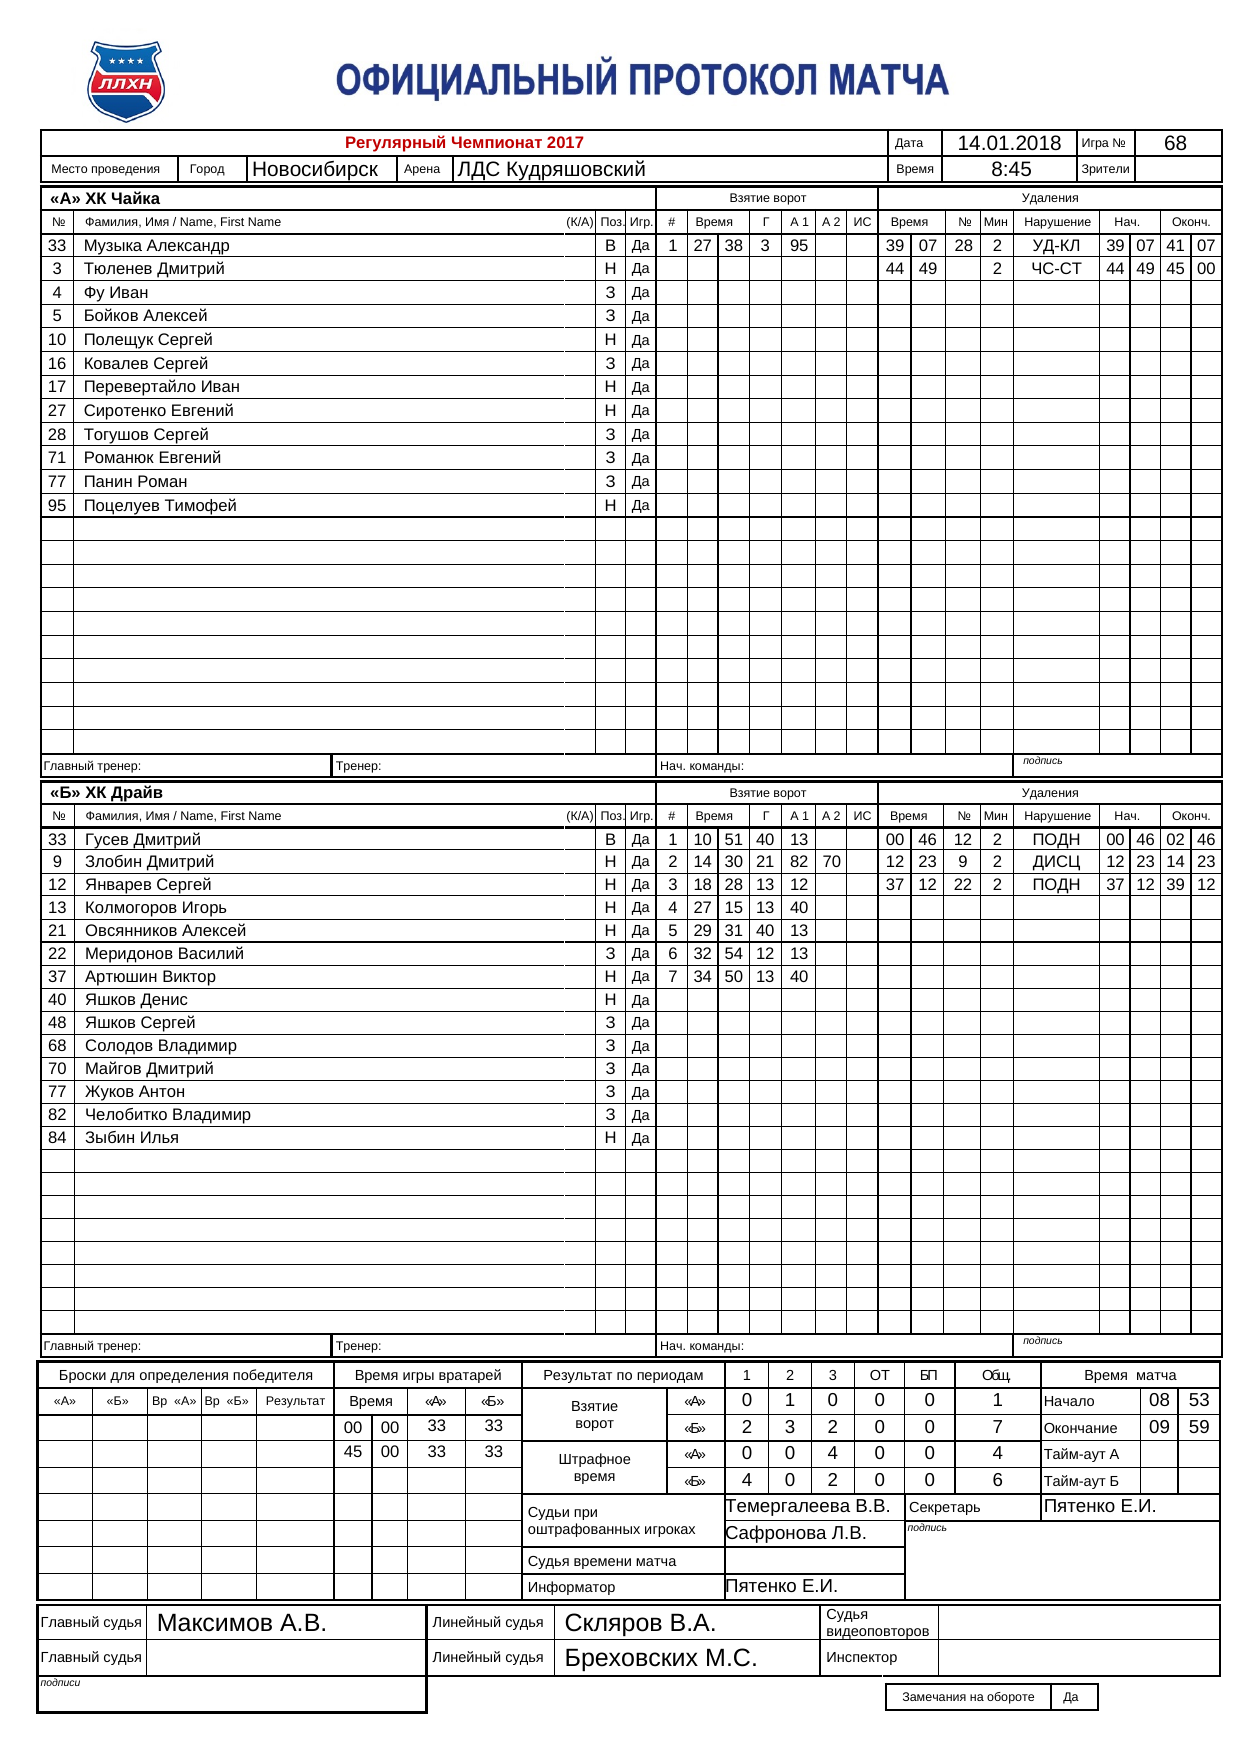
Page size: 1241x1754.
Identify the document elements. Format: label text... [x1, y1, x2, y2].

table_cell [981, 423, 1013, 445]
table_cell [719, 730, 749, 753]
table_cell [782, 352, 815, 374]
table_cell [981, 446, 1013, 469]
table_cell 28 [42, 423, 73, 445]
table_cell [719, 328, 749, 351]
table_cell [847, 446, 877, 469]
table_cell [816, 730, 846, 753]
table_cell 82 [782, 850, 815, 872]
table_cell 14 [688, 850, 717, 872]
table_cell Секретарь [906, 1495, 1040, 1520]
table_cell [565, 376, 595, 398]
table_cell [946, 423, 980, 445]
table_cell [879, 281, 910, 303]
table_cell Время [688, 805, 749, 826]
table_cell [912, 281, 945, 303]
table_cell [1014, 588, 1099, 611]
table_cell [657, 1081, 687, 1103]
table_cell [719, 1081, 749, 1103]
table_cell «А» [668, 1389, 724, 1413]
table_cell [782, 423, 815, 445]
table_cell [565, 1012, 595, 1033]
table_cell Н [596, 850, 625, 872]
table_cell [688, 1219, 717, 1241]
table_cell [1014, 1081, 1099, 1103]
table_cell Тренер: [333, 755, 655, 776]
table_cell 2 [657, 850, 687, 872]
table_cell [912, 1081, 943, 1103]
table_cell ДИСЦ [1014, 850, 1099, 872]
table_cell [816, 328, 846, 351]
table_cell Ковалев Сергей [74, 352, 564, 374]
table_cell 0 [726, 1389, 768, 1413]
table_cell Скляров В.А. [555, 1606, 819, 1639]
table_cell [1100, 1219, 1129, 1241]
table_cell [1014, 1127, 1099, 1149]
table_cell [816, 1265, 846, 1287]
table_cell [750, 1104, 781, 1126]
table_cell [879, 707, 910, 729]
table_cell [1131, 920, 1160, 941]
table_cell [782, 1288, 815, 1310]
table_cell [688, 257, 717, 280]
table_cell Штрафное время [523, 1442, 666, 1493]
table_cell [42, 1311, 74, 1333]
table_cell [879, 1058, 910, 1079]
table_cell [816, 518, 846, 540]
table_cell [1161, 446, 1190, 469]
table_cell 33 [408, 1441, 465, 1467]
table_cell [782, 612, 815, 634]
table_cell [596, 565, 625, 587]
table_cell [816, 1288, 846, 1310]
table_cell УД-КЛ [1014, 235, 1099, 256]
table_cell 10 [42, 328, 73, 351]
table_cell 44 [1100, 257, 1129, 280]
table_cell 2 [981, 235, 1013, 256]
table_cell 13 [750, 896, 781, 918]
table_cell [944, 1265, 980, 1287]
table_header 14.01.2018 [943, 131, 1076, 155]
table_cell [879, 1104, 910, 1126]
table_cell 1 [769, 1389, 811, 1413]
table_cell [847, 494, 877, 516]
table_cell [719, 352, 749, 374]
table_cell [1131, 1173, 1160, 1195]
table_cell [657, 257, 687, 280]
table_cell Г [750, 805, 781, 826]
table_cell Вр «Б» [202, 1389, 256, 1413]
table_cell 2 [812, 1468, 854, 1493]
table_cell [719, 1288, 749, 1310]
table_cell [1192, 636, 1221, 658]
table_cell [750, 683, 781, 706]
table_cell [1161, 1288, 1190, 1310]
table_cell [981, 1242, 1013, 1264]
table_cell [626, 1311, 655, 1333]
table_cell Да [626, 328, 655, 351]
table_cell [1131, 1265, 1160, 1287]
table_cell [847, 281, 877, 303]
table_cell [981, 1311, 1013, 1333]
table_cell Музыка Александр [74, 235, 564, 256]
table_cell [42, 1288, 74, 1310]
table_cell «А» [408, 1389, 465, 1413]
picture [5, 28, 1179, 129]
table_cell [1014, 966, 1099, 987]
table_cell [719, 1127, 749, 1149]
table_cell [944, 1081, 980, 1103]
table_cell [719, 423, 749, 445]
table_cell [626, 730, 655, 753]
table_cell [1161, 1081, 1190, 1103]
table_cell Судьи при оштрафованных игроках [523, 1495, 724, 1546]
table_cell Н [596, 920, 625, 941]
table_cell [1100, 399, 1129, 422]
table_cell [1100, 1173, 1129, 1195]
table_cell [816, 829, 846, 849]
table_cell [750, 612, 781, 634]
table_cell [1161, 659, 1190, 682]
table_cell [1161, 966, 1190, 987]
table_cell [719, 1150, 749, 1172]
table_cell Фу Иван [74, 281, 564, 303]
table_cell [688, 565, 717, 587]
table_cell [816, 257, 846, 280]
table_cell [1014, 636, 1099, 658]
table_cell [1131, 399, 1160, 422]
table_cell [719, 446, 749, 469]
table_cell [39, 1468, 92, 1493]
table_cell 13 [782, 943, 815, 964]
table_cell Оконч. [1161, 211, 1221, 233]
table_cell [946, 730, 980, 753]
table_cell [626, 1242, 655, 1264]
table_cell [93, 1416, 147, 1440]
table_cell [688, 518, 717, 540]
table_cell [1161, 683, 1190, 706]
table_cell [688, 281, 717, 303]
table_cell [657, 352, 687, 374]
table_cell [816, 1127, 846, 1149]
table_cell [912, 1012, 943, 1033]
table_cell Тайм-аут Б [1042, 1468, 1140, 1493]
table_cell 33 [466, 1441, 521, 1467]
table_cell Место проведения [42, 157, 177, 181]
table_cell (К/А) [565, 805, 595, 826]
table_cell [782, 1012, 815, 1033]
table_cell 13 [750, 966, 781, 987]
table_cell [879, 541, 910, 564]
table_cell 39 [1100, 235, 1129, 256]
table_cell [75, 1173, 564, 1195]
table_cell Н [596, 399, 625, 422]
table_cell [466, 1547, 521, 1573]
table_cell [257, 1494, 333, 1520]
table_cell [657, 399, 687, 422]
table_cell [981, 281, 1013, 303]
table_cell [1192, 588, 1221, 611]
table_cell [782, 281, 815, 303]
table_cell [946, 565, 980, 587]
table_cell Судья видеоповторов [821, 1606, 938, 1639]
table_cell [879, 943, 910, 964]
table_cell Нарушение [1014, 805, 1099, 826]
table_cell [750, 1081, 781, 1103]
table_cell [565, 305, 595, 327]
table_cell [946, 352, 980, 374]
table_cell [565, 446, 595, 469]
table_cell [847, 1104, 877, 1126]
table_cell [657, 1196, 687, 1218]
table_cell [981, 1058, 1013, 1079]
table_cell [202, 1416, 256, 1440]
table_cell [1179, 1441, 1219, 1467]
table_cell [944, 1150, 980, 1172]
table_cell [657, 518, 687, 540]
table_cell Да [626, 1058, 655, 1079]
table_cell [879, 1196, 910, 1218]
table_cell [596, 1150, 625, 1172]
table_cell [782, 1035, 815, 1057]
table_cell [847, 1058, 877, 1079]
table_cell [688, 1265, 717, 1287]
table_cell Фамилия, Имя / Name, First Name [74, 211, 565, 233]
table_cell [148, 1494, 201, 1520]
table_cell 9 [944, 850, 980, 872]
table_cell [75, 1288, 564, 1310]
table_cell Да [626, 257, 655, 280]
table_cell [657, 281, 687, 303]
table_cell [1014, 920, 1099, 941]
table_cell [847, 423, 877, 445]
table_cell [816, 1219, 846, 1241]
table_cell [1100, 494, 1129, 516]
table_cell [93, 1468, 147, 1493]
table_cell Бойков Алексей [74, 305, 564, 327]
table_cell [596, 1242, 625, 1264]
table_cell [719, 636, 749, 658]
table_cell Да [626, 1127, 655, 1149]
table_cell подпись [1014, 1335, 1221, 1356]
table_cell Злобин Дмитрий [75, 850, 564, 872]
table_cell [688, 1058, 717, 1079]
table_cell [657, 1058, 687, 1079]
table_cell [816, 1035, 846, 1057]
table_cell Результат [257, 1389, 333, 1413]
table_cell [1161, 470, 1190, 493]
table_cell 77 [42, 470, 73, 493]
table_cell [1192, 1058, 1221, 1079]
table_cell [1131, 518, 1160, 540]
table_cell [408, 1468, 465, 1493]
table_cell [1014, 470, 1099, 493]
table_cell Поз. [596, 211, 625, 233]
table_cell [816, 446, 846, 469]
table_cell 12 [912, 874, 943, 895]
table_cell [466, 1494, 521, 1520]
table_cell Яшков Сергей [75, 1012, 564, 1033]
table_cell 33 [466, 1416, 521, 1440]
table_cell [257, 1468, 333, 1493]
table_cell Да [626, 1035, 655, 1057]
table_cell [1131, 1288, 1160, 1310]
table_cell [847, 943, 877, 964]
table_header Да [1052, 1685, 1097, 1709]
table_cell [39, 1494, 92, 1520]
table_cell [1014, 376, 1099, 398]
table_cell 00 [335, 1416, 371, 1440]
table_cell [879, 518, 910, 540]
table_cell [946, 376, 980, 398]
table_cell [816, 541, 846, 564]
table_cell [688, 588, 717, 611]
table_cell [657, 989, 687, 1011]
table_cell [565, 850, 595, 872]
table_cell [912, 565, 945, 587]
table_cell [1192, 518, 1221, 540]
table_cell [1131, 328, 1160, 351]
table_cell [912, 1058, 943, 1079]
table_cell [879, 1173, 910, 1195]
table_cell Тогушов Сергей [74, 423, 564, 445]
table_cell [1192, 966, 1221, 987]
table_cell [750, 1265, 781, 1287]
table_cell [816, 470, 846, 493]
table_cell Время [879, 211, 945, 233]
table_cell Н [596, 966, 625, 987]
table_cell [596, 1311, 625, 1333]
table_cell [1131, 683, 1160, 706]
table_cell [1100, 1196, 1129, 1218]
table_cell [1100, 518, 1129, 540]
table_cell 12 [879, 850, 910, 872]
table_cell Н [596, 874, 625, 895]
table_cell [596, 588, 625, 611]
table_cell [1014, 896, 1099, 918]
table_cell [912, 896, 943, 918]
table_cell 46 [1131, 829, 1160, 849]
table_cell [816, 352, 846, 374]
table_cell [688, 1173, 717, 1195]
table_cell [1014, 1173, 1099, 1195]
table_cell [719, 281, 749, 303]
table_cell [981, 588, 1013, 611]
table_cell Сафронова Л.В. [726, 1521, 904, 1546]
table_cell Главный судья [39, 1640, 146, 1675]
table_cell [719, 659, 749, 682]
table_cell [946, 707, 980, 729]
table_cell [719, 1058, 749, 1079]
table_cell [335, 1574, 371, 1599]
table_cell [879, 1288, 910, 1310]
table_cell [816, 423, 846, 445]
table_cell 2 [812, 1415, 854, 1440]
table_cell [847, 1242, 877, 1264]
table_cell [1192, 541, 1221, 564]
table_cell [879, 588, 910, 611]
table_cell [657, 730, 687, 753]
table_cell [816, 565, 846, 587]
table_cell [1131, 305, 1160, 327]
table_cell [657, 1173, 687, 1195]
table_cell Г [750, 211, 781, 233]
table_cell [879, 920, 910, 941]
table_cell [719, 305, 749, 327]
table_cell [1192, 896, 1221, 918]
table_cell [981, 1081, 1013, 1103]
table_cell [719, 1265, 749, 1287]
table_cell [981, 896, 1013, 918]
table_cell [1131, 1081, 1160, 1103]
table_cell [816, 305, 846, 327]
table_cell [74, 730, 564, 753]
table_cell [565, 352, 595, 374]
table_cell Да [626, 1081, 655, 1103]
table_cell 5 [657, 920, 687, 941]
table_cell [782, 989, 815, 1011]
table_cell Новосибирск [248, 157, 396, 181]
table_cell [719, 1242, 749, 1264]
table_cell подпись [1014, 755, 1221, 776]
table_cell [816, 874, 846, 895]
table_cell [719, 541, 749, 564]
table_cell № [42, 211, 73, 233]
table_cell [1014, 446, 1099, 469]
table_cell [565, 1127, 595, 1149]
table_cell [1100, 470, 1129, 493]
table_cell Челобитко Владимир [75, 1104, 564, 1126]
table_cell [1161, 281, 1190, 303]
table_cell [565, 328, 595, 351]
table_cell 0 [905, 1442, 954, 1467]
table_cell [1192, 1311, 1221, 1333]
table_cell [847, 1196, 877, 1218]
table_cell [596, 1196, 625, 1218]
table_cell [1161, 943, 1190, 964]
table_cell Нач. команды: [657, 755, 1012, 776]
table_cell Да [626, 850, 655, 872]
table_cell [657, 376, 687, 398]
table_cell [944, 1058, 980, 1079]
table_cell [42, 1265, 74, 1287]
table_cell 09 [1141, 1415, 1177, 1440]
table_cell [1192, 1012, 1221, 1033]
table_cell [912, 1311, 943, 1333]
table_cell [257, 1574, 333, 1599]
table_cell [335, 1468, 371, 1493]
table_cell «Б » [466, 1389, 521, 1413]
table_cell [1161, 1242, 1190, 1264]
table_cell [912, 1035, 943, 1057]
table_cell [1161, 1035, 1190, 1057]
table_cell [565, 659, 595, 682]
table_cell 12 [750, 943, 781, 964]
table_cell Линейный судья [428, 1640, 554, 1675]
table_cell [1131, 612, 1160, 634]
table_cell 4 [726, 1468, 768, 1493]
table_cell [1192, 376, 1221, 398]
table_cell [750, 730, 781, 753]
table_cell [816, 235, 846, 256]
table_cell Да [626, 1104, 655, 1126]
table_cell [719, 989, 749, 1011]
table_cell Время [335, 1389, 407, 1413]
table_cell [657, 612, 687, 634]
table_cell 10 [688, 829, 717, 849]
table_cell [912, 494, 945, 516]
table_cell Майгов Дмитрий [75, 1058, 564, 1079]
table_cell [565, 1150, 595, 1172]
table_cell [626, 541, 655, 564]
table_cell [847, 989, 877, 1011]
table_cell 45 [1161, 257, 1190, 280]
table_cell 34 [688, 966, 717, 987]
table_cell [565, 541, 595, 564]
table_cell [719, 376, 749, 398]
table_cell [879, 565, 910, 587]
table_cell [782, 1219, 815, 1241]
table_cell ЛДС Кудряшовский [454, 157, 887, 181]
table_header Время матча [1042, 1363, 1219, 1387]
table_cell 44 [879, 257, 910, 280]
table_cell 1 [956, 1389, 1040, 1413]
table_cell [565, 1104, 595, 1126]
table_cell [782, 636, 815, 658]
table_cell [782, 446, 815, 469]
table_cell Время [879, 805, 943, 826]
table_cell [981, 399, 1013, 422]
table_cell З [596, 446, 625, 469]
table_cell Да [626, 235, 655, 256]
table_cell [883, 1677, 1220, 1681]
table_cell [688, 1012, 717, 1033]
table_cell [726, 1548, 904, 1573]
table_cell [981, 1288, 1013, 1310]
table_cell [565, 494, 595, 516]
table_cell [847, 1081, 877, 1103]
table_cell [1192, 1035, 1221, 1057]
table_cell [1192, 1242, 1221, 1264]
table_cell Да [626, 896, 655, 918]
table_cell [1192, 683, 1221, 706]
table_cell [1131, 707, 1160, 729]
table_cell [1141, 1441, 1177, 1467]
table_cell [782, 328, 815, 351]
table_cell [879, 1127, 910, 1149]
table_cell [879, 683, 910, 706]
table_cell Максимов А.В. [147, 1606, 425, 1639]
table_cell Время [889, 157, 941, 181]
table_cell [847, 1288, 877, 1310]
table_cell Инспектор [821, 1640, 938, 1675]
table_cell 0 [905, 1468, 954, 1493]
table_cell [750, 494, 781, 516]
table_cell 53 [1179, 1389, 1219, 1413]
table_cell [626, 636, 655, 658]
table_cell 00 [879, 829, 910, 849]
table_cell [565, 257, 595, 280]
table_cell 6 [657, 943, 687, 964]
table_cell [1192, 943, 1221, 964]
table_cell [1161, 1012, 1190, 1033]
table_cell [626, 683, 655, 706]
table_cell [847, 235, 877, 256]
table_cell [750, 1012, 781, 1033]
table_cell [847, 829, 877, 849]
table_cell [1100, 1150, 1129, 1172]
table_cell [816, 588, 846, 611]
table_cell [816, 659, 846, 682]
table_cell [912, 1219, 943, 1241]
table_cell [912, 659, 945, 682]
table_cell 00 [373, 1441, 407, 1467]
table_cell [912, 399, 945, 422]
table_cell Да [626, 423, 655, 445]
table_cell [1131, 352, 1160, 374]
table_cell 70 [42, 1058, 74, 1079]
table_cell 4 [42, 281, 73, 303]
table_cell [688, 683, 717, 706]
table_cell [657, 588, 687, 611]
table_cell [74, 518, 564, 540]
table_header 1 [726, 1363, 768, 1387]
table_cell [565, 874, 595, 895]
table_header БП [905, 1363, 954, 1387]
table_cell [1192, 1150, 1221, 1172]
table_cell [596, 659, 625, 682]
table_cell 00 [1192, 257, 1221, 280]
table_cell [1100, 612, 1129, 634]
table_header 2 [769, 1363, 811, 1387]
table_cell [1161, 423, 1190, 445]
table_cell 0 [905, 1415, 954, 1440]
table_cell 8:45 [943, 157, 1076, 181]
table_cell [1161, 1173, 1190, 1195]
table_cell З [596, 1104, 625, 1126]
table_cell [912, 1288, 943, 1310]
table_cell 0 [855, 1468, 904, 1493]
table_cell [912, 328, 945, 351]
table_cell [42, 518, 73, 540]
table_cell 18 [688, 874, 717, 895]
table_cell Вр «А» [148, 1389, 201, 1413]
table_cell 37 [1100, 874, 1129, 895]
table_cell 12 [1131, 874, 1160, 895]
table_cell [1100, 376, 1129, 398]
table_cell [750, 376, 781, 398]
table_cell [688, 707, 717, 729]
table_cell [565, 1173, 595, 1195]
table_cell [39, 1574, 92, 1599]
table_cell [657, 541, 687, 564]
table_cell 07 [1131, 235, 1160, 256]
table_cell [750, 328, 781, 351]
table_cell [1192, 612, 1221, 634]
table_cell [847, 683, 877, 706]
table_cell [202, 1521, 256, 1546]
table_cell Да [626, 470, 655, 493]
table_cell [596, 707, 625, 729]
table_cell [847, 1173, 877, 1195]
table_cell 23 [1192, 850, 1221, 872]
table_cell [1192, 707, 1221, 729]
table_cell [1131, 1012, 1160, 1033]
table_cell Да [626, 943, 655, 964]
table_cell [373, 1494, 407, 1520]
table_cell [1192, 1127, 1221, 1149]
table_cell [719, 707, 749, 729]
table_cell Романюк Евгений [74, 446, 564, 469]
table_cell [1014, 305, 1099, 327]
table_cell [1131, 943, 1160, 964]
table_cell 7 [956, 1415, 1040, 1440]
table_cell [148, 1468, 201, 1493]
table_cell [626, 518, 655, 540]
table_cell 21 [750, 850, 781, 872]
table_cell [565, 1035, 595, 1057]
table_cell «А» [39, 1389, 92, 1413]
table_cell 1 [657, 829, 687, 849]
table_header Взятие ворот [657, 783, 877, 803]
table_cell Н [596, 494, 625, 516]
table_cell [946, 588, 980, 611]
table_cell 17 [42, 376, 73, 398]
table_header Результат по периодам [523, 1363, 724, 1387]
table_cell 95 [42, 494, 73, 516]
table_cell [847, 920, 877, 941]
table_cell [688, 446, 717, 469]
table_cell 12 [782, 874, 815, 895]
table_cell [688, 541, 717, 564]
table_header 3 [812, 1363, 854, 1387]
table_cell [1014, 1242, 1099, 1264]
table_cell [74, 659, 564, 682]
table_cell 6 [956, 1468, 1040, 1493]
table_cell [912, 446, 945, 469]
table_cell [1161, 920, 1190, 941]
table_cell [657, 446, 687, 469]
table_cell [782, 399, 815, 422]
table_cell [596, 612, 625, 634]
table_cell [1192, 352, 1221, 374]
table_cell Оконч. [1161, 805, 1221, 826]
table_cell 29 [688, 920, 717, 941]
table_cell [816, 494, 846, 516]
table_cell [596, 1173, 625, 1195]
table_cell [847, 541, 877, 564]
table_cell [912, 636, 945, 658]
table_cell [847, 328, 877, 351]
table_cell [1161, 989, 1190, 1011]
table_cell 71 [42, 446, 73, 469]
table_cell [1100, 1035, 1129, 1057]
table_cell 38 [719, 235, 749, 256]
table_header ОТ [855, 1363, 904, 1387]
table_cell 54 [719, 943, 749, 964]
table_cell [782, 683, 815, 706]
table_header Взятие ворот [657, 188, 877, 209]
table_cell [657, 328, 687, 351]
table_cell [879, 1035, 910, 1057]
table_cell [750, 1127, 781, 1149]
table_cell [981, 1219, 1013, 1241]
table_cell [782, 1081, 815, 1103]
table_cell 50 [719, 966, 749, 987]
table_cell [657, 1035, 687, 1057]
table_cell З [596, 352, 625, 374]
table_cell [93, 1547, 147, 1573]
table_cell [1161, 328, 1190, 351]
table_cell [1131, 423, 1160, 445]
table_cell [148, 1574, 201, 1599]
table_cell [782, 730, 815, 753]
table_cell [1014, 1219, 1099, 1241]
table_cell [944, 896, 980, 918]
table_cell [750, 1242, 781, 1264]
table_cell [335, 1521, 371, 1546]
table_header Общ. [956, 1363, 1040, 1387]
table_cell [719, 1104, 749, 1126]
table_cell [565, 423, 595, 445]
table_cell [565, 281, 595, 303]
table_cell [1192, 470, 1221, 493]
table_cell 39 [879, 235, 910, 256]
table_cell З [596, 470, 625, 493]
table_cell [944, 1035, 980, 1057]
table_cell 40 [42, 989, 74, 1011]
table_cell [981, 565, 1013, 587]
table_cell [750, 257, 781, 280]
table_cell [335, 1547, 371, 1573]
table_cell [1161, 1219, 1190, 1241]
table_cell ИС [847, 805, 877, 826]
table_cell [688, 1288, 717, 1310]
table_cell [1192, 423, 1221, 445]
table_cell [981, 966, 1013, 987]
table_cell [719, 1035, 749, 1057]
table_cell [782, 1104, 815, 1126]
table_cell 0 [769, 1468, 811, 1493]
table_cell [93, 1574, 147, 1599]
table_cell 41 [1161, 235, 1190, 256]
table_cell [816, 1012, 846, 1033]
table_cell Линейный судья [428, 1606, 554, 1639]
table_cell «Б» [93, 1389, 147, 1413]
table_cell [1100, 1081, 1129, 1103]
table_cell [879, 966, 910, 987]
table_cell 4 [956, 1442, 1040, 1467]
table_cell Мин [981, 211, 1013, 233]
table_cell [1100, 541, 1129, 564]
table_cell [981, 518, 1013, 540]
table_cell [981, 659, 1013, 682]
table_cell [1192, 1196, 1221, 1218]
table_cell [1131, 376, 1160, 398]
table_cell [847, 588, 877, 611]
table_cell [1100, 1058, 1129, 1079]
table_cell [782, 565, 815, 587]
table_cell [946, 518, 980, 540]
table_cell [42, 1173, 74, 1195]
table_cell 28 [946, 235, 980, 256]
table_cell [912, 305, 945, 327]
table_cell [1014, 1196, 1099, 1218]
table_cell З [596, 281, 625, 303]
table_cell [816, 612, 846, 634]
table_cell Пятенко Е.И. [726, 1575, 904, 1599]
table_cell [373, 1521, 407, 1546]
table_cell [626, 1173, 655, 1195]
table_cell [42, 659, 73, 682]
table_cell [912, 707, 945, 729]
table_cell [1161, 494, 1190, 516]
table_cell [816, 281, 846, 303]
table_cell Да [626, 874, 655, 895]
table_cell 13 [782, 920, 815, 941]
table_cell [1014, 943, 1099, 964]
table_cell [1131, 1127, 1160, 1149]
table_cell [565, 683, 595, 706]
table_cell [946, 541, 980, 564]
table_cell [912, 541, 945, 564]
table_cell [202, 1494, 256, 1520]
table_cell Тайм-аут А [1042, 1441, 1140, 1467]
table_cell [847, 612, 877, 634]
table_cell [816, 1058, 846, 1079]
table_cell 40 [782, 966, 815, 987]
table_cell [816, 683, 846, 706]
table_cell [42, 541, 73, 564]
table_cell Да [626, 494, 655, 516]
table_cell [879, 1012, 910, 1033]
table_cell [847, 659, 877, 682]
table_cell Жуков Антон [75, 1081, 564, 1103]
table_cell Главный тренер: [42, 1335, 330, 1356]
table_cell [626, 1288, 655, 1310]
table_cell [981, 305, 1013, 327]
table_cell 0 [726, 1442, 768, 1467]
table_cell Время [688, 211, 749, 233]
table_cell Сиротенко Евгений [74, 399, 564, 422]
table_cell [1014, 612, 1099, 634]
table_cell «Б» [668, 1468, 724, 1493]
table_cell [1100, 1127, 1129, 1149]
table_cell [565, 896, 595, 918]
table_cell [847, 518, 877, 540]
table_cell [596, 518, 625, 540]
table_cell [147, 1640, 425, 1675]
table_cell [148, 1416, 201, 1440]
table_cell 4 [657, 896, 687, 918]
table_cell [879, 399, 910, 422]
table_cell [981, 943, 1013, 964]
table_cell [1131, 470, 1160, 493]
table_cell [847, 1150, 877, 1172]
table_cell Овсянников Алексей [75, 920, 564, 941]
table_cell [912, 1196, 943, 1218]
table_cell [565, 829, 595, 849]
table_cell [1161, 518, 1190, 540]
table_cell 49 [1131, 257, 1160, 280]
table_cell [750, 423, 781, 445]
table_cell [1192, 494, 1221, 516]
table_cell Меридонов Василий [75, 943, 564, 964]
table_cell [981, 328, 1013, 351]
table_cell 33 [408, 1416, 465, 1440]
table_cell [946, 659, 980, 682]
table_cell [565, 966, 595, 987]
table_cell [596, 683, 625, 706]
table_cell [816, 1104, 846, 1126]
table_cell [782, 707, 815, 729]
table_cell [912, 730, 945, 753]
table_cell [408, 1494, 465, 1520]
table_cell [750, 588, 781, 611]
table_cell [565, 707, 595, 729]
table_cell [1131, 588, 1160, 611]
table_cell ЧС-СТ [1014, 257, 1099, 280]
table_cell [1014, 352, 1099, 374]
table_cell [912, 518, 945, 540]
table_cell Да [626, 829, 655, 849]
table_cell [75, 1265, 564, 1287]
table_cell Зрители [1078, 157, 1134, 181]
table_cell [565, 943, 595, 964]
table_cell Взятие ворот [523, 1389, 666, 1440]
table_cell [1100, 1288, 1129, 1310]
table_cell [657, 423, 687, 445]
table_cell [39, 1441, 92, 1467]
table_cell [879, 612, 910, 634]
table_cell 02 [1161, 829, 1190, 849]
table_cell [202, 1574, 256, 1599]
table_header Дата [889, 131, 941, 155]
table_cell Да [626, 281, 655, 303]
table_cell [719, 470, 749, 493]
table_cell 33 [42, 235, 73, 256]
table_cell Игр. [626, 805, 655, 826]
table_cell 32 [688, 943, 717, 964]
table_cell # [657, 211, 687, 233]
table_cell Колмогоров Игорь [75, 896, 564, 918]
table_cell Да [626, 446, 655, 469]
table_cell [1131, 1104, 1160, 1126]
table_cell [719, 565, 749, 587]
table_cell [1161, 565, 1190, 587]
table_header Игра № [1078, 131, 1134, 155]
table_cell [1161, 541, 1190, 564]
table_cell [1136, 157, 1221, 181]
table_cell [565, 1081, 595, 1103]
table_cell [1014, 1035, 1099, 1057]
table_cell [847, 257, 877, 280]
table_header Регулярный Чемпионат 2017 [42, 131, 887, 155]
table_cell Судья времени матча [523, 1548, 724, 1573]
table_cell З [596, 305, 625, 327]
table_cell [565, 920, 595, 941]
table_cell [1179, 1468, 1219, 1493]
table_cell [74, 707, 564, 729]
table_cell Информатор [523, 1575, 724, 1599]
table_cell [626, 1196, 655, 1218]
table_cell 23 [912, 850, 943, 872]
table_cell [688, 352, 717, 374]
table_cell [912, 423, 945, 445]
table_header «А» ХК Чайка [42, 188, 655, 209]
table_cell [1014, 281, 1099, 303]
table_cell [257, 1547, 333, 1573]
table_cell [847, 305, 877, 327]
table_cell Перевертайло Иван [74, 376, 564, 398]
table_cell [847, 1127, 877, 1149]
table_cell ИС [847, 211, 877, 233]
table_cell [879, 494, 910, 516]
table_cell 12 [944, 829, 980, 849]
table_cell [688, 989, 717, 1011]
table_cell [408, 1547, 465, 1573]
table_cell [750, 565, 781, 587]
table_cell [847, 1265, 877, 1287]
table_cell ПОДН [1014, 829, 1099, 849]
table_cell [879, 446, 910, 469]
table_cell Мин [981, 805, 1013, 826]
table_cell Да [626, 305, 655, 327]
table_cell [719, 588, 749, 611]
table_cell [719, 1173, 749, 1195]
table_cell 16 [42, 352, 73, 374]
table_cell Н [596, 376, 625, 398]
table_cell [946, 328, 980, 351]
table_cell [42, 1196, 74, 1218]
table_cell [981, 683, 1013, 706]
table_cell [750, 1196, 781, 1218]
table_cell [782, 305, 815, 327]
table_cell [657, 1127, 687, 1149]
table_cell «А» [668, 1442, 724, 1467]
table_cell [750, 281, 781, 303]
table_cell [847, 1311, 877, 1333]
table_cell [1014, 1311, 1099, 1333]
table_cell [93, 1494, 147, 1520]
table_cell [946, 470, 980, 493]
table_cell [946, 446, 980, 469]
table_cell [565, 1242, 595, 1264]
table_cell [1100, 1242, 1129, 1264]
table_cell [981, 1127, 1013, 1149]
table_cell [626, 1150, 655, 1172]
table_cell [565, 1265, 595, 1287]
table_cell [847, 470, 877, 493]
table_cell [981, 1035, 1013, 1057]
table_cell [408, 1521, 465, 1546]
table_cell [1161, 1196, 1190, 1218]
table_cell 27 [688, 896, 717, 918]
table_header 68 [1136, 131, 1221, 155]
table_cell Тренер: [333, 1335, 655, 1356]
table_cell [719, 257, 749, 280]
table_cell [816, 1150, 846, 1172]
table_cell [202, 1547, 256, 1573]
table_cell [816, 1173, 846, 1195]
table_cell [912, 376, 945, 398]
table_cell [750, 1150, 781, 1172]
table_cell З [596, 1035, 625, 1057]
table_cell [782, 1127, 815, 1149]
table_cell [1100, 305, 1129, 327]
table_cell [946, 683, 980, 706]
table_cell 31 [719, 920, 749, 941]
table_cell [981, 470, 1013, 493]
table_cell [74, 588, 564, 611]
table_cell [879, 352, 910, 374]
table_cell [816, 989, 846, 1011]
table_cell [257, 1441, 333, 1467]
table_cell 2 [981, 257, 1013, 280]
table_cell Да [626, 989, 655, 1011]
table_cell 51 [719, 829, 749, 849]
table_cell [596, 636, 625, 658]
table_cell [565, 636, 595, 658]
table_cell [657, 470, 687, 493]
table_cell [1100, 989, 1129, 1011]
table_cell [1161, 612, 1190, 634]
table_cell [428, 1677, 882, 1711]
table_cell Нарушение [1014, 211, 1099, 233]
table_cell [626, 565, 655, 587]
table_cell [93, 1521, 147, 1546]
table_cell [257, 1521, 333, 1546]
table_cell [939, 1640, 1219, 1675]
table_cell [1161, 352, 1190, 374]
table_cell В [596, 829, 625, 849]
table_cell [657, 1012, 687, 1033]
table_cell З [596, 1081, 625, 1103]
table_cell [1014, 659, 1099, 682]
table_cell [981, 730, 1013, 753]
table_cell [1192, 281, 1221, 303]
table_cell [42, 730, 73, 753]
table_cell [1161, 707, 1190, 729]
table_cell [946, 494, 980, 516]
table_cell [565, 1288, 595, 1310]
table_cell Нач. команды: [657, 1335, 1012, 1356]
table_cell [847, 399, 877, 422]
table_cell [1100, 1311, 1129, 1333]
table_cell Н [596, 328, 625, 351]
table_cell [1141, 1468, 1177, 1493]
table_cell [750, 1173, 781, 1195]
table_cell [750, 1058, 781, 1079]
table_cell [1100, 1012, 1129, 1033]
table_cell [719, 518, 749, 540]
table_cell [373, 1468, 407, 1493]
table_cell [912, 1265, 943, 1287]
table_cell 15 [719, 896, 749, 918]
table_cell [750, 399, 781, 422]
table_cell [1161, 730, 1190, 753]
table_cell [946, 281, 980, 303]
table_cell [816, 1196, 846, 1218]
table_cell Фамилия, Имя / Name, First Name [75, 805, 565, 826]
table_cell 5 [42, 305, 73, 327]
table_cell [466, 1468, 521, 1493]
table_cell Полещук Сергей [74, 328, 564, 351]
table_cell [750, 1288, 781, 1310]
table_cell 00 [373, 1416, 407, 1440]
table_cell [816, 1242, 846, 1264]
table_cell Н [596, 896, 625, 918]
table_cell [148, 1441, 201, 1467]
table_cell 07 [912, 235, 945, 256]
table_cell [1100, 281, 1129, 303]
table_cell [335, 1494, 371, 1520]
table_cell [847, 352, 877, 374]
table_cell Н [596, 257, 625, 280]
table_cell 12 [1192, 874, 1221, 895]
table_cell [1100, 683, 1129, 706]
table_cell Зыбин Илья [75, 1127, 564, 1149]
table_cell 1 [657, 235, 687, 256]
table_cell 23 [1131, 850, 1160, 872]
table_cell [75, 1311, 564, 1333]
table_cell [373, 1547, 407, 1573]
table_cell [1131, 1196, 1160, 1218]
table_cell [1192, 328, 1221, 351]
table_cell 0 [855, 1442, 904, 1467]
table_cell [1192, 1288, 1221, 1310]
table_cell # [657, 805, 687, 826]
table_cell [1131, 565, 1160, 587]
table_cell [1100, 352, 1129, 374]
table_cell [750, 636, 781, 658]
table_cell [688, 1035, 717, 1057]
table_cell [847, 1035, 877, 1057]
table_cell [981, 636, 1013, 658]
table_cell № [944, 805, 980, 826]
table_cell [750, 659, 781, 682]
table_cell 08 [1141, 1389, 1177, 1413]
table_cell 22 [944, 874, 980, 895]
table_cell [688, 399, 717, 422]
table_cell [202, 1441, 256, 1467]
table_cell 40 [750, 920, 781, 941]
table_cell [202, 1468, 256, 1493]
table_cell [879, 1081, 910, 1103]
table_cell [944, 1173, 980, 1195]
table_cell [657, 1150, 687, 1172]
table_cell [688, 636, 717, 658]
table_cell [1100, 446, 1129, 469]
table_cell [657, 494, 687, 516]
table_cell [750, 1035, 781, 1057]
table_cell [750, 1311, 781, 1333]
table_cell [944, 1012, 980, 1033]
table_cell Яшков Денис [75, 989, 564, 1011]
table_cell [1192, 1219, 1221, 1241]
table_cell [1131, 1219, 1160, 1241]
table_header Замечания на обороте [887, 1685, 1050, 1709]
table_cell [981, 1173, 1013, 1195]
table_cell [1161, 1127, 1190, 1149]
table_cell [719, 399, 749, 422]
table_cell [847, 1219, 877, 1241]
table_cell [782, 494, 815, 516]
table_cell [657, 1104, 687, 1126]
table_cell [42, 636, 73, 658]
table_cell 2 [981, 850, 1013, 872]
table_cell 3 [657, 874, 687, 895]
table_cell 68 [42, 1035, 74, 1057]
table_cell [981, 494, 1013, 516]
table_cell 22 [42, 943, 74, 964]
table_cell [1161, 1058, 1190, 1079]
table_cell [1100, 1265, 1129, 1287]
table_cell [1100, 588, 1129, 611]
table_cell [596, 1219, 625, 1241]
table_cell [750, 541, 781, 564]
table_cell [1131, 1311, 1160, 1333]
table_cell [565, 235, 595, 256]
table_cell [688, 1081, 717, 1103]
table_cell [688, 1104, 717, 1126]
table_cell [879, 1150, 910, 1172]
table_cell 37 [42, 966, 74, 987]
table_cell 30 [719, 850, 749, 872]
table_cell [1131, 636, 1160, 658]
table_cell [1131, 966, 1160, 987]
table_cell [879, 328, 910, 351]
table_cell 3 [42, 257, 73, 280]
table_cell 21 [42, 920, 74, 941]
table_cell 33 [42, 829, 74, 849]
table_cell [944, 966, 980, 987]
table_cell [879, 1219, 910, 1241]
table_cell 07 [1192, 235, 1221, 256]
table_cell [42, 565, 73, 587]
table_cell [1014, 541, 1099, 564]
table_cell [565, 399, 595, 422]
table_cell [565, 1311, 595, 1333]
table_cell [688, 423, 717, 445]
table_cell [1192, 1104, 1221, 1126]
table_cell [1100, 730, 1129, 753]
table_cell [1161, 588, 1190, 611]
table_cell [42, 683, 73, 706]
table_header Удаления [879, 188, 1221, 209]
table_cell Н [596, 989, 625, 1011]
table_cell [1192, 1265, 1221, 1287]
table_cell [148, 1547, 201, 1573]
table_cell Окончание [1042, 1415, 1140, 1440]
table_cell [1100, 636, 1129, 658]
table_cell [981, 707, 1013, 729]
table_cell [912, 966, 943, 987]
table_cell [1131, 494, 1160, 516]
table_cell [1014, 1265, 1099, 1287]
table_cell 84 [42, 1127, 74, 1149]
table_cell [944, 1242, 980, 1264]
table_cell Панин Роман [74, 470, 564, 493]
table_cell [719, 1311, 749, 1333]
table_cell [688, 730, 717, 753]
table_cell [1161, 1311, 1190, 1333]
table_cell [782, 541, 815, 564]
table_cell [565, 989, 595, 1011]
table_cell [688, 470, 717, 493]
table_cell [782, 1196, 815, 1218]
table_cell [782, 518, 815, 540]
table_cell [912, 470, 945, 493]
table_cell [657, 1219, 687, 1241]
table_cell [981, 1012, 1013, 1033]
table_cell 3 [769, 1415, 811, 1440]
table_cell [847, 565, 877, 587]
table_cell 7 [657, 966, 687, 987]
table_cell [847, 850, 877, 872]
table_cell [626, 588, 655, 611]
table_cell 00 [1100, 829, 1129, 849]
table_cell [912, 683, 945, 706]
table_cell [912, 1104, 943, 1126]
table_cell [1014, 683, 1099, 706]
table_cell [782, 1311, 815, 1333]
table_cell [565, 1219, 595, 1241]
table_cell [565, 1196, 595, 1218]
table_cell [946, 305, 980, 327]
table_cell 2 [981, 829, 1013, 849]
table_cell 48 [42, 1012, 74, 1033]
table_cell [688, 1127, 717, 1149]
table_cell [719, 1196, 749, 1218]
table_cell [1192, 920, 1221, 941]
table_cell Поцелуев Тимофей [74, 494, 564, 516]
table_cell 59 [1179, 1415, 1219, 1440]
table_cell 77 [42, 1081, 74, 1103]
table_cell [912, 352, 945, 374]
table_cell 0 [769, 1442, 811, 1467]
table_cell [912, 1242, 943, 1264]
table_cell Солодов Владимир [75, 1035, 564, 1057]
table_cell 40 [782, 896, 815, 918]
table_cell З [596, 1058, 625, 1079]
table_cell 2 [981, 874, 1013, 895]
table_cell Поз. [596, 805, 625, 826]
table_cell [1014, 518, 1099, 540]
table_cell [879, 636, 910, 658]
table_cell ПОДН [1014, 874, 1099, 895]
table_cell [816, 1081, 846, 1103]
table_cell [1100, 943, 1129, 964]
table_cell Арена [398, 157, 452, 181]
table_cell [981, 920, 1013, 941]
table_cell [981, 1265, 1013, 1287]
table_cell [782, 1265, 815, 1287]
table_cell [879, 376, 910, 398]
table_cell З [596, 1012, 625, 1033]
table_cell [1014, 989, 1099, 1011]
table_cell [944, 1219, 980, 1241]
table_cell Да [626, 376, 655, 398]
table_cell [74, 636, 564, 658]
table_cell [719, 1012, 749, 1033]
table_cell [657, 1288, 687, 1310]
table_cell [1131, 1150, 1160, 1172]
table_cell [657, 683, 687, 706]
table_cell [42, 1242, 74, 1264]
table_cell [688, 1196, 717, 1218]
table_cell [782, 257, 815, 280]
table_cell 40 [750, 829, 781, 849]
table_cell [816, 966, 846, 987]
table_cell [408, 1574, 465, 1599]
table_cell [42, 1219, 74, 1241]
table_cell Да [626, 920, 655, 941]
table_cell [981, 1150, 1013, 1172]
table_cell [1014, 399, 1099, 422]
table_cell [1014, 1288, 1099, 1310]
table_cell А 2 [816, 805, 846, 826]
table_cell 46 [912, 829, 943, 849]
table_cell (К/А) [565, 211, 595, 233]
table_cell [944, 1288, 980, 1310]
table_cell [1100, 659, 1129, 682]
table_cell [1161, 376, 1190, 398]
table_header «Б» ХК Драйв [42, 783, 655, 803]
table_cell [1131, 541, 1160, 564]
table_cell [74, 541, 564, 564]
table_cell [750, 352, 781, 374]
table_cell 12 [1100, 850, 1129, 872]
table_cell [981, 376, 1013, 398]
table_cell [657, 1242, 687, 1264]
table_cell [944, 1104, 980, 1126]
table_cell Нач. [1100, 805, 1160, 826]
table_cell [596, 730, 625, 753]
table_cell [879, 1242, 910, 1264]
table_cell [1192, 305, 1221, 327]
table_cell [39, 1416, 92, 1440]
table_cell [1014, 730, 1099, 753]
table_cell [626, 659, 655, 682]
table_cell [750, 989, 781, 1011]
table_cell [782, 470, 815, 493]
table_cell [1131, 281, 1160, 303]
table_cell [1161, 399, 1190, 422]
table_cell [688, 1150, 717, 1172]
table_cell [816, 376, 846, 398]
table_cell 0 [855, 1415, 904, 1440]
table_cell [1014, 328, 1099, 351]
table_cell Тюленев Дмитрий [74, 257, 564, 280]
table_cell [688, 659, 717, 682]
table_cell [1161, 636, 1190, 658]
table_cell [1100, 707, 1129, 729]
table_cell [1161, 305, 1190, 327]
table_cell [466, 1574, 521, 1599]
table_cell [847, 966, 877, 987]
table_cell [946, 257, 980, 280]
table_cell [75, 1219, 564, 1241]
table_cell [782, 1058, 815, 1079]
table_cell [944, 989, 980, 1011]
table_cell [719, 683, 749, 706]
table_cell [782, 588, 815, 611]
table_cell [1131, 659, 1160, 682]
table_cell [74, 565, 564, 587]
table_cell [1192, 446, 1221, 469]
table_cell [1014, 1012, 1099, 1033]
table_cell [1100, 565, 1129, 587]
table_cell [1192, 399, 1221, 422]
table_cell [816, 943, 846, 964]
table_cell Нач. [1100, 211, 1160, 233]
table_cell 4 [812, 1442, 854, 1467]
table_cell [939, 1606, 1219, 1639]
table_cell [981, 989, 1013, 1011]
table_cell [42, 1150, 74, 1172]
table_cell 39 [1161, 874, 1190, 895]
table_cell [42, 588, 73, 611]
table_cell [657, 1311, 687, 1333]
table_cell [688, 328, 717, 351]
table_cell Пятенко Е.И. [1042, 1495, 1219, 1520]
table_cell [596, 1288, 625, 1310]
table_cell [1192, 1081, 1221, 1103]
table_cell [657, 1265, 687, 1287]
table_cell [565, 1058, 595, 1079]
table_cell [1100, 1104, 1129, 1126]
table_cell [879, 423, 910, 445]
table_cell [719, 612, 749, 634]
table_cell [75, 1242, 564, 1264]
table_cell 70 [816, 850, 846, 872]
table_cell Начало [1042, 1389, 1140, 1413]
table_cell Главный тренер: [42, 755, 330, 776]
table_cell [879, 1311, 910, 1333]
table_cell А 1 [782, 805, 815, 826]
table_cell 13 [42, 896, 74, 918]
table_cell [912, 588, 945, 611]
table_cell [74, 612, 564, 634]
table_cell [1014, 1058, 1099, 1079]
table_cell [816, 1311, 846, 1333]
table_cell [1100, 896, 1129, 918]
table_cell «Б» [668, 1415, 724, 1440]
table_cell [565, 588, 595, 611]
table_cell 27 [688, 235, 717, 256]
table_cell [148, 1521, 201, 1546]
table_cell Главный судья [39, 1606, 146, 1639]
table_cell подпись [906, 1522, 1219, 1599]
table_cell [93, 1441, 147, 1467]
table_cell [719, 494, 749, 516]
table_cell [688, 494, 717, 516]
table_cell [912, 1150, 943, 1172]
table_cell [1161, 1150, 1190, 1172]
table_cell Темергалеева В.В. [726, 1495, 904, 1520]
table_cell [1131, 989, 1160, 1011]
table_cell [596, 1265, 625, 1287]
table_cell 27 [42, 399, 73, 422]
table_cell [944, 920, 980, 941]
table_cell [1192, 1173, 1221, 1195]
table_cell [688, 612, 717, 634]
table_cell [42, 707, 73, 729]
table_cell [1014, 423, 1099, 445]
table_cell [847, 636, 877, 658]
table_cell [1100, 920, 1129, 941]
table_cell [1161, 1104, 1190, 1126]
table_cell [626, 707, 655, 729]
table_cell [39, 1521, 92, 1546]
table_cell [782, 1173, 815, 1195]
table_cell [75, 1196, 564, 1218]
table_cell [257, 1416, 333, 1440]
table_cell [688, 376, 717, 398]
table_cell [879, 659, 910, 682]
table_cell [912, 943, 943, 964]
table_cell Январев Сергей [75, 874, 564, 895]
table_cell 3 [750, 235, 781, 256]
table_cell [782, 1150, 815, 1172]
table_cell Н [596, 1127, 625, 1149]
table_header Удаления [879, 783, 1221, 803]
table_cell А 2 [816, 211, 846, 233]
table_cell [657, 636, 687, 658]
table_cell [847, 874, 877, 895]
table_cell 0 [812, 1389, 854, 1413]
table_cell [879, 470, 910, 493]
table_cell [1014, 1104, 1099, 1126]
table_cell [944, 1127, 980, 1149]
table_cell [1099, 1682, 1220, 1711]
table_cell [565, 518, 595, 540]
table_cell [944, 1311, 980, 1333]
table_cell [981, 352, 1013, 374]
table_cell [1131, 446, 1160, 469]
table_cell [565, 470, 595, 493]
table_cell [657, 565, 687, 587]
table_cell [750, 305, 781, 327]
table_cell [816, 399, 846, 422]
table_cell [39, 1547, 92, 1573]
table_cell Бреховских М.С. [555, 1640, 819, 1675]
table_cell [1131, 1242, 1160, 1264]
table_cell [74, 683, 564, 706]
table_header Броски для определения победителя [39, 1363, 333, 1387]
table_cell [1014, 494, 1099, 516]
table_cell [1131, 1058, 1160, 1079]
table_cell [688, 1242, 717, 1264]
table_cell [847, 707, 877, 729]
table_cell [847, 730, 877, 753]
table_cell 0 [855, 1389, 904, 1413]
table_cell [816, 636, 846, 658]
table_cell Город [179, 157, 246, 181]
table_cell [782, 376, 815, 398]
table_cell [565, 565, 595, 587]
table_cell А 1 [782, 211, 815, 233]
table_cell подписи [39, 1677, 425, 1711]
table_cell Да [626, 352, 655, 374]
table_cell [981, 1196, 1013, 1218]
table_cell [816, 896, 846, 918]
table_cell З [596, 943, 625, 964]
table_cell 13 [750, 874, 781, 895]
table_cell Игр. [626, 211, 655, 233]
table_cell [1131, 1035, 1160, 1057]
table_cell 46 [1192, 829, 1221, 849]
table_cell 37 [879, 874, 910, 895]
table_cell [981, 541, 1013, 564]
table_cell [1131, 730, 1160, 753]
table_cell [912, 612, 945, 634]
table_cell [688, 305, 717, 327]
table_cell З [596, 423, 625, 445]
table_cell [750, 518, 781, 540]
table_cell [946, 399, 980, 422]
table_cell [626, 612, 655, 634]
table_cell [981, 612, 1013, 634]
table_cell [816, 707, 846, 729]
table_cell [847, 376, 877, 398]
table_cell № [42, 805, 74, 826]
table_cell Гусев Дмитрий [75, 829, 564, 849]
table_cell 49 [912, 257, 945, 280]
table_cell [719, 1219, 749, 1241]
table_cell [782, 1242, 815, 1264]
table_cell 2 [726, 1415, 768, 1440]
table_cell [1100, 966, 1129, 987]
table_cell [42, 612, 73, 634]
table_cell Артюшин Виктор [75, 966, 564, 987]
table_cell Да [626, 1012, 655, 1033]
table_cell 82 [42, 1104, 74, 1126]
table_cell [657, 305, 687, 327]
table_cell [1100, 423, 1129, 445]
table_cell [565, 612, 595, 634]
table_cell [1192, 565, 1221, 587]
table_cell [981, 1104, 1013, 1126]
table_cell 13 [782, 829, 815, 849]
table_cell В [596, 235, 625, 256]
table_cell 12 [42, 874, 74, 895]
table_cell [750, 707, 781, 729]
table_cell Да [626, 399, 655, 422]
table_cell [1100, 328, 1129, 351]
table_cell [879, 896, 910, 918]
table_cell [912, 989, 943, 1011]
table_cell [1161, 896, 1190, 918]
table_cell [626, 1219, 655, 1241]
table_cell [373, 1574, 407, 1599]
table_cell 9 [42, 850, 74, 872]
table_cell [946, 636, 980, 658]
table_cell [657, 659, 687, 682]
table_cell [944, 943, 980, 964]
table_cell 14 [1161, 850, 1190, 872]
table_cell [1014, 1150, 1099, 1172]
table_cell [879, 305, 910, 327]
table_cell [816, 920, 846, 941]
table_cell [1192, 730, 1221, 753]
table_cell 28 [719, 874, 749, 895]
table_cell [750, 446, 781, 469]
table_cell [912, 920, 943, 941]
table_cell [75, 1150, 564, 1172]
table_cell [466, 1521, 521, 1546]
table_cell [847, 896, 877, 918]
table_cell [912, 1127, 943, 1149]
table_cell [1192, 989, 1221, 1011]
table_cell [1131, 896, 1160, 918]
table_cell [657, 707, 687, 729]
table_cell [879, 1265, 910, 1287]
table_cell [1014, 707, 1099, 729]
table_cell [688, 1311, 717, 1333]
table_cell [847, 1012, 877, 1033]
table_cell 95 [782, 235, 815, 256]
table_cell [750, 1219, 781, 1241]
table_cell [782, 659, 815, 682]
table_cell Да [626, 966, 655, 987]
table_cell [750, 470, 781, 493]
table_cell [912, 1173, 943, 1195]
table_cell № [946, 211, 980, 233]
table_cell [944, 1196, 980, 1218]
table_cell [565, 730, 595, 753]
table_cell 0 [905, 1389, 954, 1413]
table_cell [596, 541, 625, 564]
table_header Время игры вратарей [335, 1363, 521, 1387]
table_cell [1161, 1265, 1190, 1287]
table_cell [879, 730, 910, 753]
table_cell [626, 1265, 655, 1287]
table_cell [946, 612, 980, 634]
table_cell [1014, 565, 1099, 587]
table_cell [1192, 659, 1221, 682]
table_cell 45 [335, 1441, 371, 1467]
table_cell [879, 989, 910, 1011]
